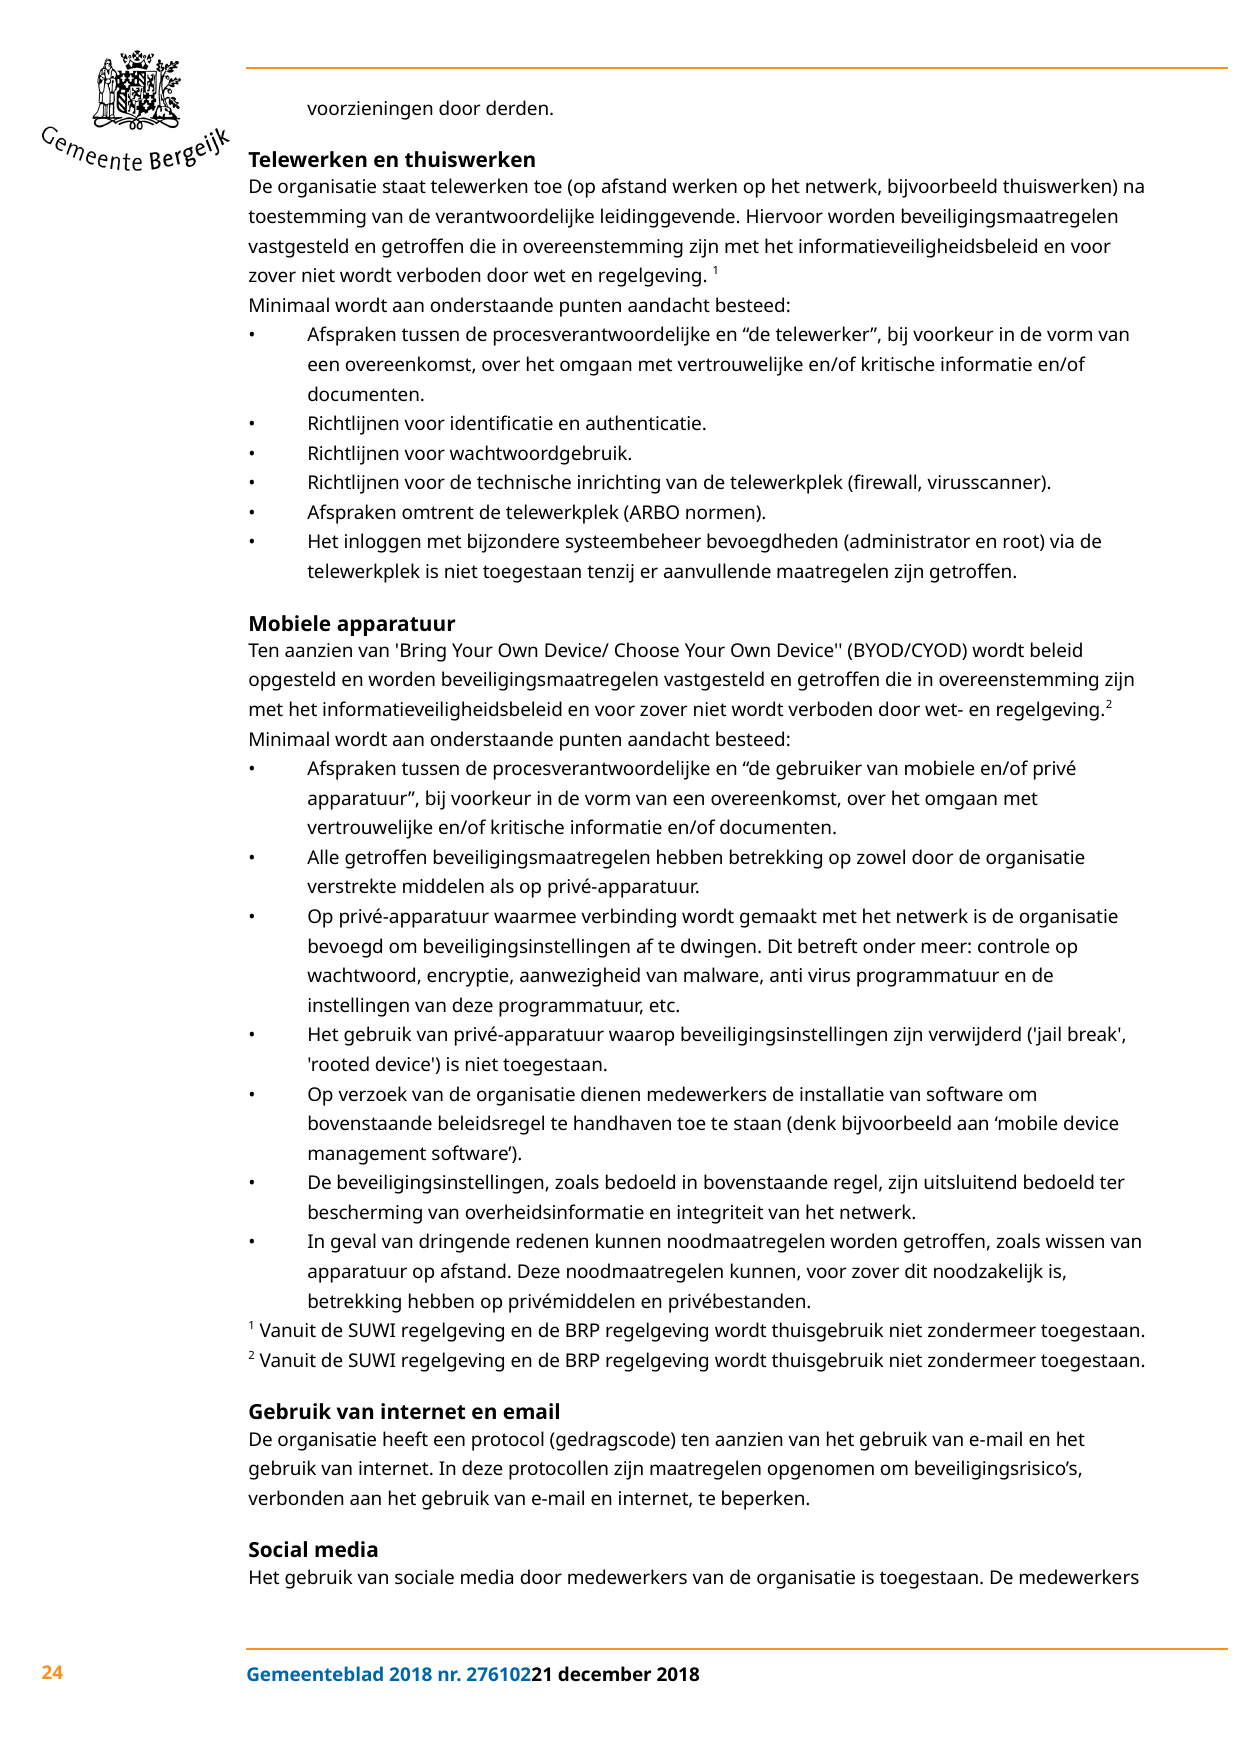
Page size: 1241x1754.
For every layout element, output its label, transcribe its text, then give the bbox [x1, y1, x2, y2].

text Ten aanzien van 'Bring Your Own Device/ Choose Your Own Device'' (BYOD/CYOD) wordt beleid opgesteld en worden beveiligingsmaatregelen vastgesteld en getroffen die in overeenstemming zijn met het informatieveiligheidsbeleid en voor zover niet wordt verboden door wet- en regelgeving.2 [248, 637, 1152, 722]
list Afspraken omtrent de telewerkplek (ARBO normen). [248, 499, 1152, 525]
list Alle getroffen beveiligingsmaatregelen hebben betrekking op zowel door de organisatie verstrekte middelen als op privé-apparatuur. [248, 844, 1152, 899]
list De beveiligingsinstellingen, zoals bedoeld in bovenstaande regel, zijn uitsluitend bedoeld ter bescherming van overheidsinformatie en integriteit van het netwerk. [248, 1169, 1152, 1225]
text Social media [248, 1536, 1152, 1564]
list Op privé-apparatuur waarmee verbinding wordt gemaakt met het netwerk is de organisatie bevoegd om beveiligingsinstellingen af te dwingen. Dit betreft onder meer: controle op wachtwoord, encryptie, aanwezigheid van malware, anti virus programmatuur en de instellingen van deze programmatuur, etc. [248, 903, 1152, 1018]
list voorzieningen door derden. [248, 95, 1152, 121]
text De organisatie heeft een protocol (gedragscode) ten aanzien van het gebruik van e-mail en het gebruik van internet. In deze protocollen zijn maatregelen opgenomen om beveiligingsrisico’s, verbonden aan het gebruik van e-mail en internet, te beperken. [248, 1426, 1152, 1511]
list Het inloggen met bijzondere systeembeheer bevoegdheden (administrator en root) via de telewerkplek is niet toegestaan tenzij er aanvullende maatregelen zijn getroffen. [248, 529, 1152, 584]
picture [41, 47, 231, 172]
text Het gebruik van sociale media door medewerkers van de organisatie is toegestaan. De medewerkers [248, 1564, 1152, 1590]
list Richtlijnen voor wachtwoordgebruik. [248, 440, 1152, 466]
text Minimaal wordt aan onderstaande punten aandacht besteed: [248, 292, 1152, 318]
text De organisatie staat telewerken toe (op afstand werken op het netwerk, bijvoorbeeld thuiswerken) na toestemming van de verantwoordelijke leidinggevende. Hiervoor worden beveiligingsmaatregelen vastgesteld en getroffen die in overeenstemming zijn met het informatieveiligheidsbeleid en voor zover niet wordt verboden door wet en regelgeving. 1 [248, 174, 1152, 288]
text 2 Vanuit de SUWI regelgeving en de BRP regelgeving wordt thuisgebruik niet zondermeer toegestaan. [248, 1347, 1152, 1373]
list In geval van dringende redenen kunnen noodmaatregelen worden getroffen, zoals wissen van apparatuur op afstand. Deze noodmaatregelen kunnen, voor zover dit noodzakelijk is, betrekking hebben op privémiddelen en privébestanden. [248, 1229, 1152, 1314]
list Afspraken tussen de procesverantwoordelijke en “de telewerker”, bij voorkeur in de vorm van een overeenkomst, over het omgaan met vertrouwelijke en/of kritische informatie en/of documenten. [248, 322, 1152, 406]
list Afspraken tussen de procesverantwoordelijke en “de gebruiker van mobiele en/of privé apparatuur”, bij voorkeur in de vorm van een overeenkomst, over het omgaan met vertrouwelijke en/of kritische informatie en/of documenten. [248, 755, 1152, 840]
list Richtlijnen voor identificatie en authenticatie. [248, 410, 1152, 436]
text 1 Vanuit de SUWI regelgeving en de BRP regelgeving wordt thuisgebruik niet zondermeer toegestaan. [248, 1317, 1152, 1343]
list Op verzoek van de organisatie dienen medewerkers de installatie van software om bovenstaande beleidsregel te handhaven toe te staan (denk bijvoorbeeld aan ‘mobile device management software’). [248, 1081, 1152, 1166]
text Minimaal wordt aan onderstaande punten aandacht besteed: [248, 726, 1152, 752]
text Telewerken en thuiswerken [248, 145, 1152, 174]
text Mobiele apparatuur [248, 609, 1152, 637]
list Richtlijnen voor de technische inrichting van de telewerkplek (firewall, virusscanner). [248, 469, 1152, 495]
list Het gebruik van privé-apparatuur waarop beveiligingsinstellingen zijn verwijderd ('jail break', 'rooted device') is niet toegestaan. [248, 1022, 1152, 1077]
text Gebruik van internet en email [248, 1397, 1152, 1426]
